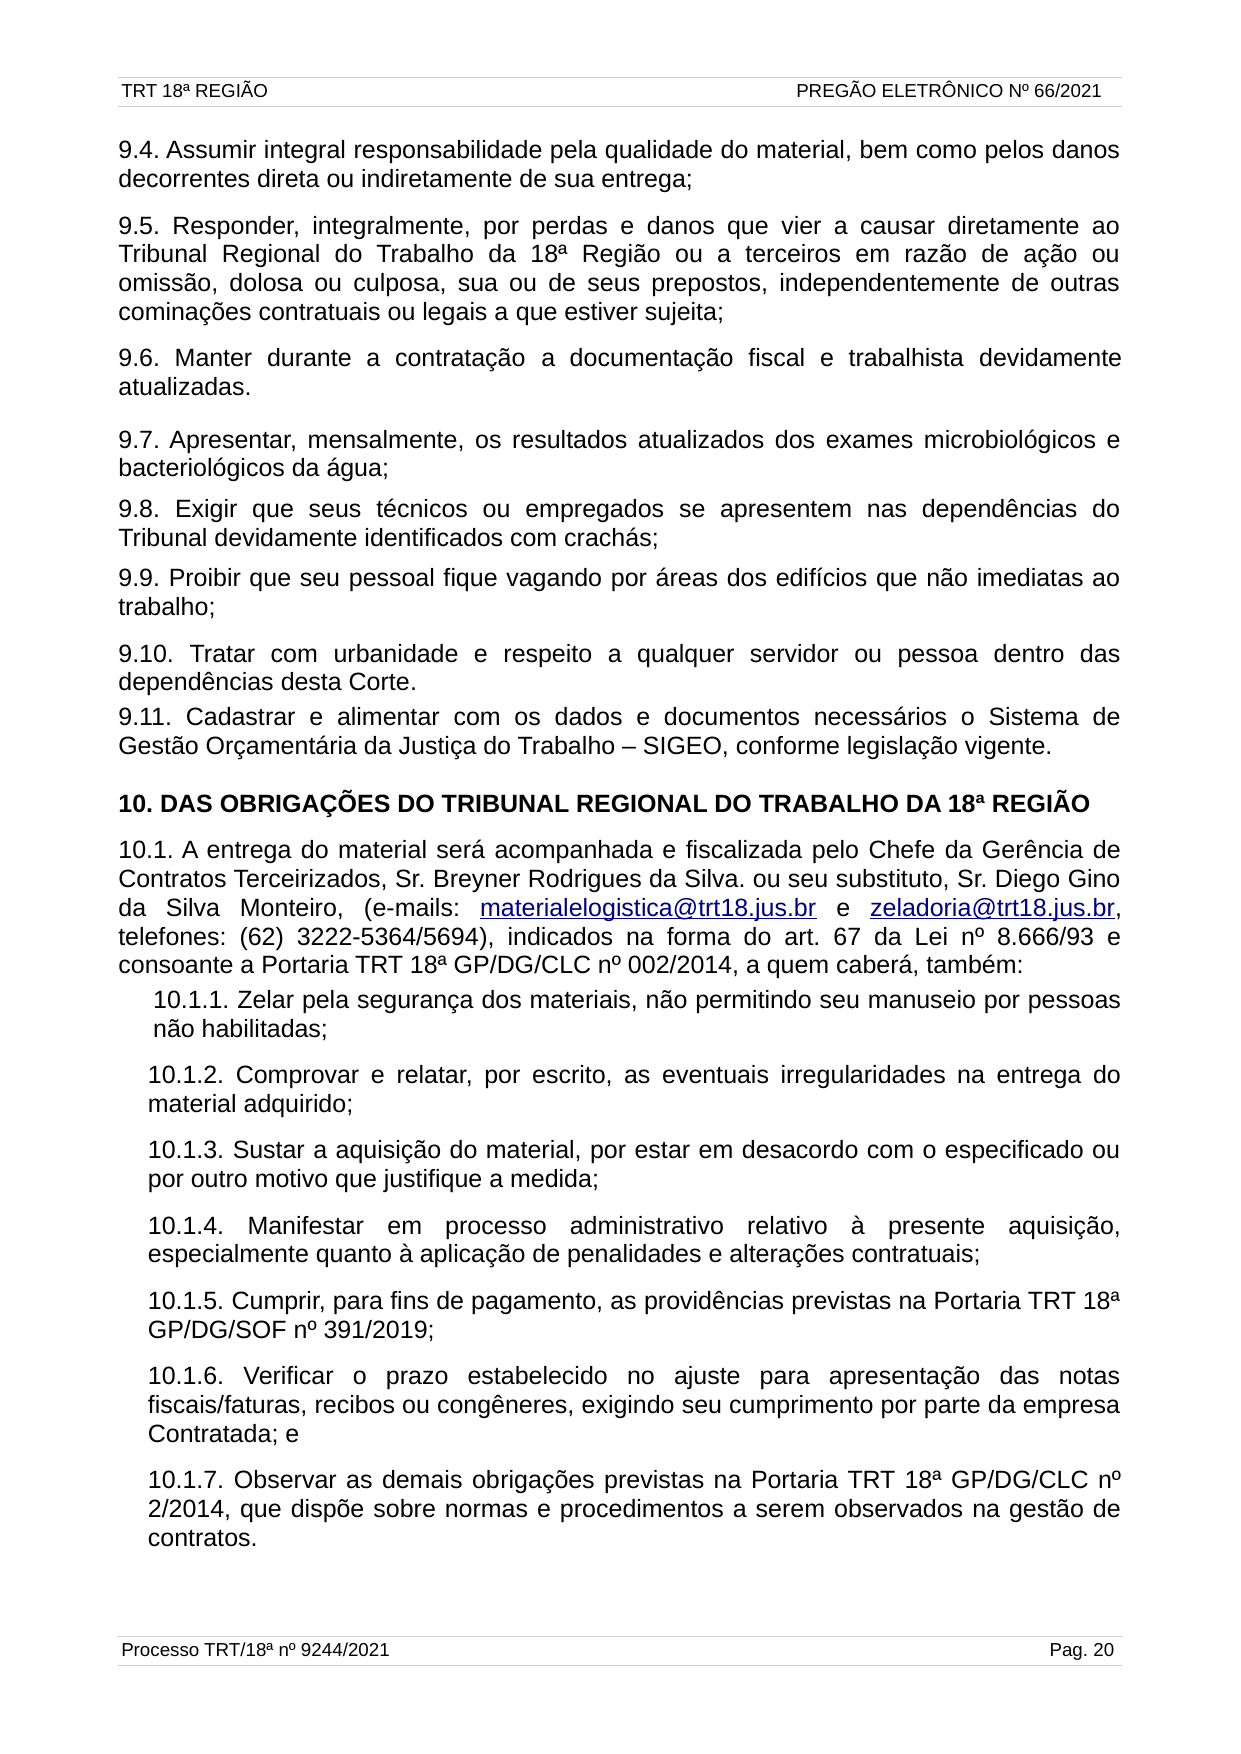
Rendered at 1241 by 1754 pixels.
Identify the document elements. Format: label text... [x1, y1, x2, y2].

text 9.6. Manter durante a contratação a documentação fiscal e trabalhista devidamente atualizadas. [118, 343, 1122, 401]
text 10.1.5. Cumprir, para fins de pagamento, as providências previstas na Portaria TRT 18ª GP/DG/SOF nº 391/2019; [148, 1286, 1122, 1343]
text 9.10. Tratar com urbanidade e respeito a qualquer servidor ou pessoa dentro das dependências desta Corte. [118, 638, 1122, 696]
text 9.11. Cadastrar e alimentar com os dados e documentos necessários o Sistema de Gestão Orçamentária da Justiça do Trabalho – SIGEO, conforme legislação vigente. [118, 702, 1122, 759]
text 10.1.1. Zelar pela segurança dos materiais, não permitindo seu manuseio por pessoas não habilitadas; [153, 985, 1122, 1043]
text 9.7. Apresentar, mensalmente, os resultados atualizados dos exames microbiológicos e bacteriológicos da água; [118, 424, 1122, 482]
text 10.1.4. Manifestar em processo administrativo relativo à presente aquisição, especialmente quanto à aplicação de penalidades e alterações contratuais; [148, 1211, 1122, 1268]
text 9.5. Responder, integralmente, por perdas e danos que vier a causar diretamente ao Tribunal Regional do Trabalho da 18ª Região ou a terceiros em razão de ação ou omissão, dolosa ou culposa, sua ou de seus prepostos, independentemente de outras cominações contratuais ou legais a que estiver sujeita; [118, 211, 1122, 326]
text 10.1. A entrega do material será acompanhada e fiscalizada pelo Chefe da Gerência de Contratos Terceirizados, Sr. Breyner Rodrigues da Silva. ou seu substituto, Sr. Diego Gino da Silva Monteiro, (e-mails: materialelogistica@trt18.jus.br e zeladoria@trt18.jus.br, telefones: (62) 3222-5364/5694), indicados na forma do art. 67 da Lei nº 8.666/93 e consoante a Portaria TRT 18ª GP/DG/CLC nº 002/2014, a quem caberá, também: [118, 835, 1122, 979]
text 9.8. Exigir que seus técnicos ou empregados se apresentem nas dependências do Tribunal devidamente identificados com crachás; [118, 494, 1122, 551]
text 10.1.3. Sustar a aquisição do material, por estar em desacordo com o especificado ou por outro motivo que justifique a medida; [148, 1136, 1122, 1193]
text 10.1.6. Verificar o prazo estabelecido no ajuste para apresentação das notas fiscais/faturas, recibos ou congêneres, exigindo seu cumprimento por parte da empresa Contratada; e [148, 1361, 1122, 1447]
text 10. DAS OBRIGAÇÕES DO TRIBUNAL REGIONAL DO TRABALHO DA 18ª REGIÃO [118, 789, 1122, 818]
text 10.1.7. Observar as demais obrigações previstas na Portaria TRT 18ª GP/DG/CLC nº 2/2014, que dispõe sobre normas e procedimentos a serem observados na gestão de contratos. [148, 1465, 1122, 1551]
text 9.9. Proibir que seu pessoal fique vagando por áreas dos edifícios que não imediatas ao trabalho; [118, 563, 1122, 621]
text 9.4. Assumir integral responsabilidade pela qualidade do material, bem como pelos danos decorrentes direta ou indiretamente de sua entrega; [118, 136, 1122, 193]
text 10.1.2. Comprovar e relatar, por escrito, as eventuais irregularidades na entrega do material adquirido; [148, 1060, 1122, 1118]
